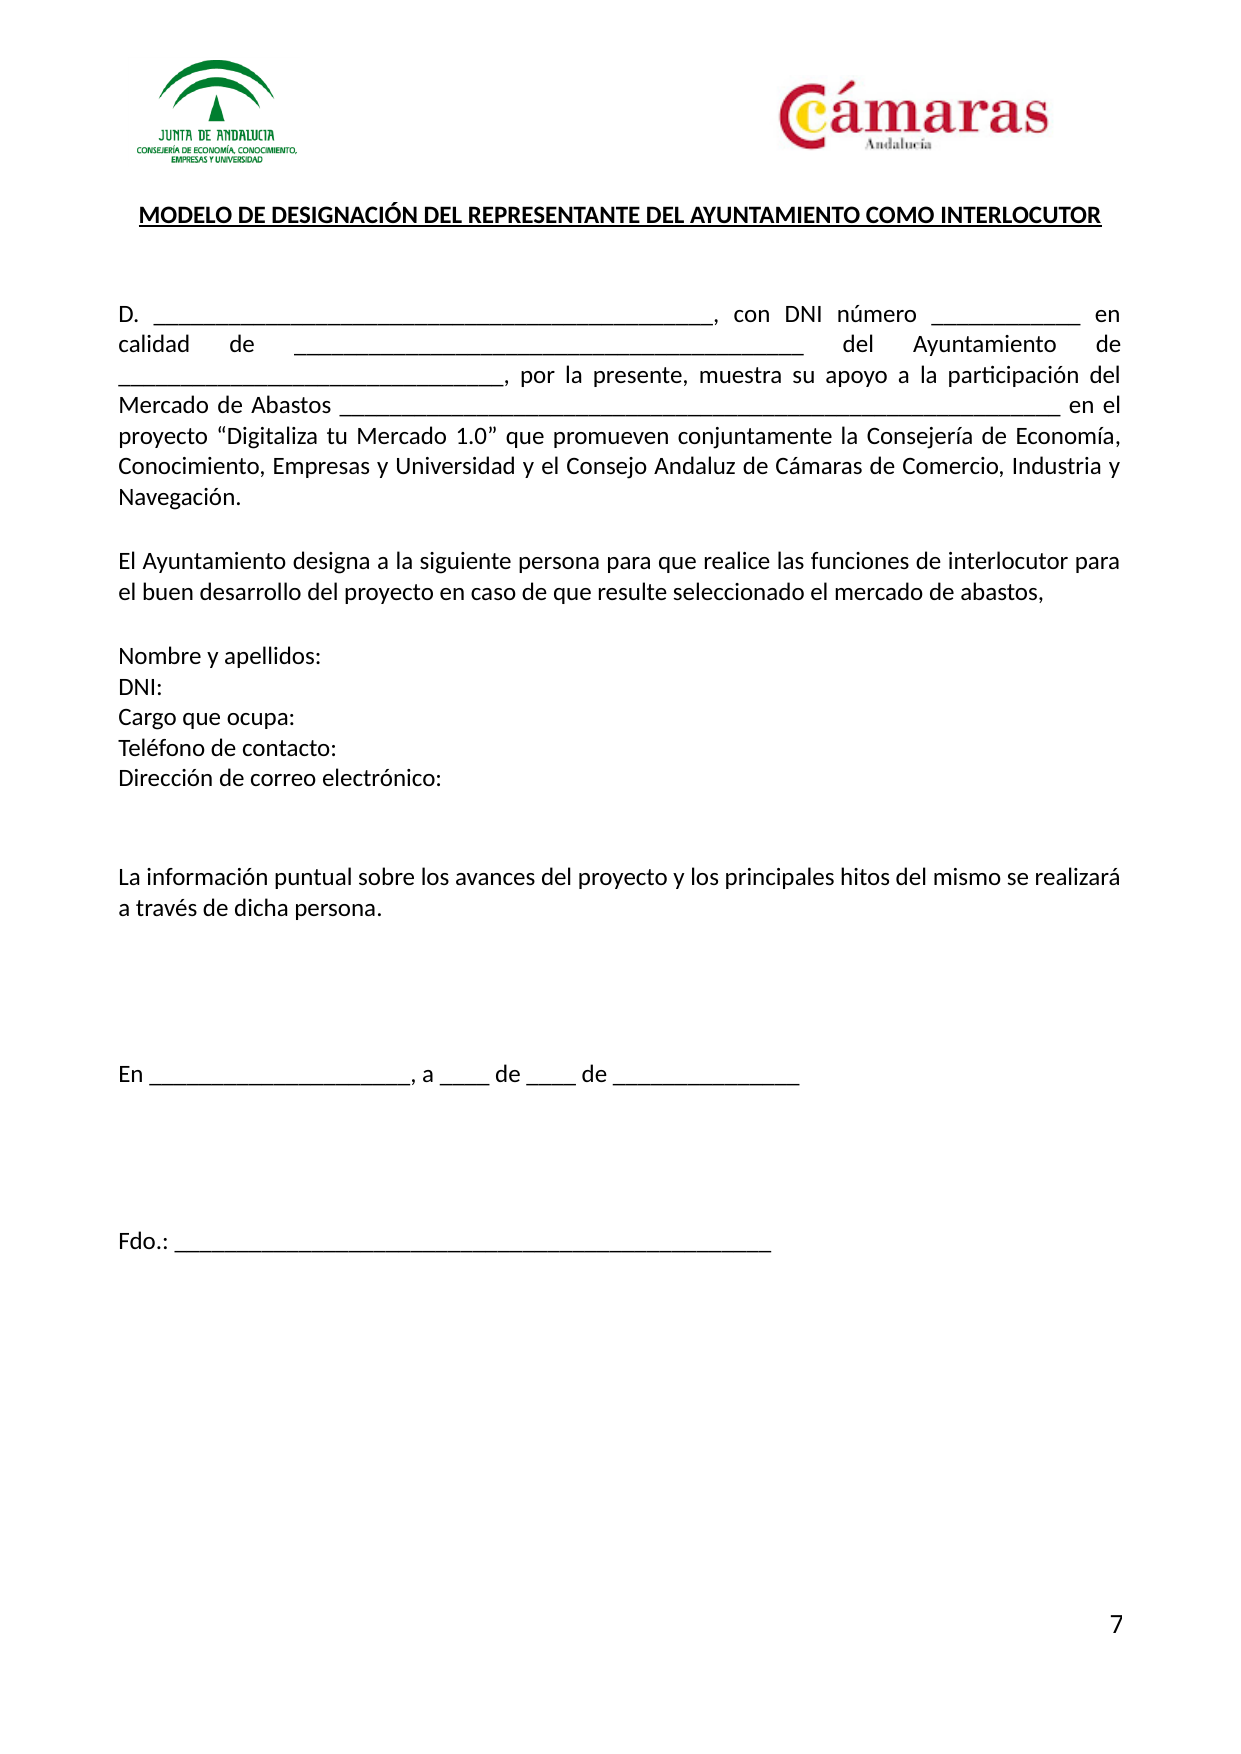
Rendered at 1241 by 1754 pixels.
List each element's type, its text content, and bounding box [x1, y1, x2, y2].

text Cargo que ocupa: [118, 702, 1122, 732]
picture [128, 57, 300, 167]
picture [765, 75, 1063, 160]
text Fdo.: ________________________________________________ [118, 1225, 1122, 1256]
text La información puntual sobre los avances del proyecto y los principales hitos del mismo se realizará a través de dicha persona. [118, 861, 1122, 922]
text El Ayuntamiento designa a la siguiente persona para que realice las funciones de interlocutor para el buen desarrollo del proyecto en caso de que resulte seleccionado el mercado de abastos, [118, 545, 1122, 606]
text Dirección de correo electrónico: [118, 763, 1122, 793]
text Teléfono de contacto: [118, 732, 1122, 763]
text D. _____________________________________________, con DNI número ____________ en calidad de _________________________________________ del Ayuntamiento de _______________________________, por la presente, muestra su apoyo a la participación del Mercado de Abastos __________________________________________________________ en el proyecto “Digitaliza tu Mercado 1.0” que promueven conjuntamente la Consejería de Economía, Conocimiento, Empresas y Universidad y el Consejo Andaluz de Cámaras de Comercio, Industria y Navegación. [118, 298, 1122, 511]
text Nombre y apellidos: [118, 641, 1122, 671]
text DNI: [118, 671, 1122, 702]
text MODELO DE DESIGNACIÓN DEL REPRESENTANTE DEL AYUNTAMIENTO COMO INTERLOCUTOR [118, 199, 1122, 229]
text En _____________________, a ____ de ____ de _______________ [118, 1058, 1122, 1089]
